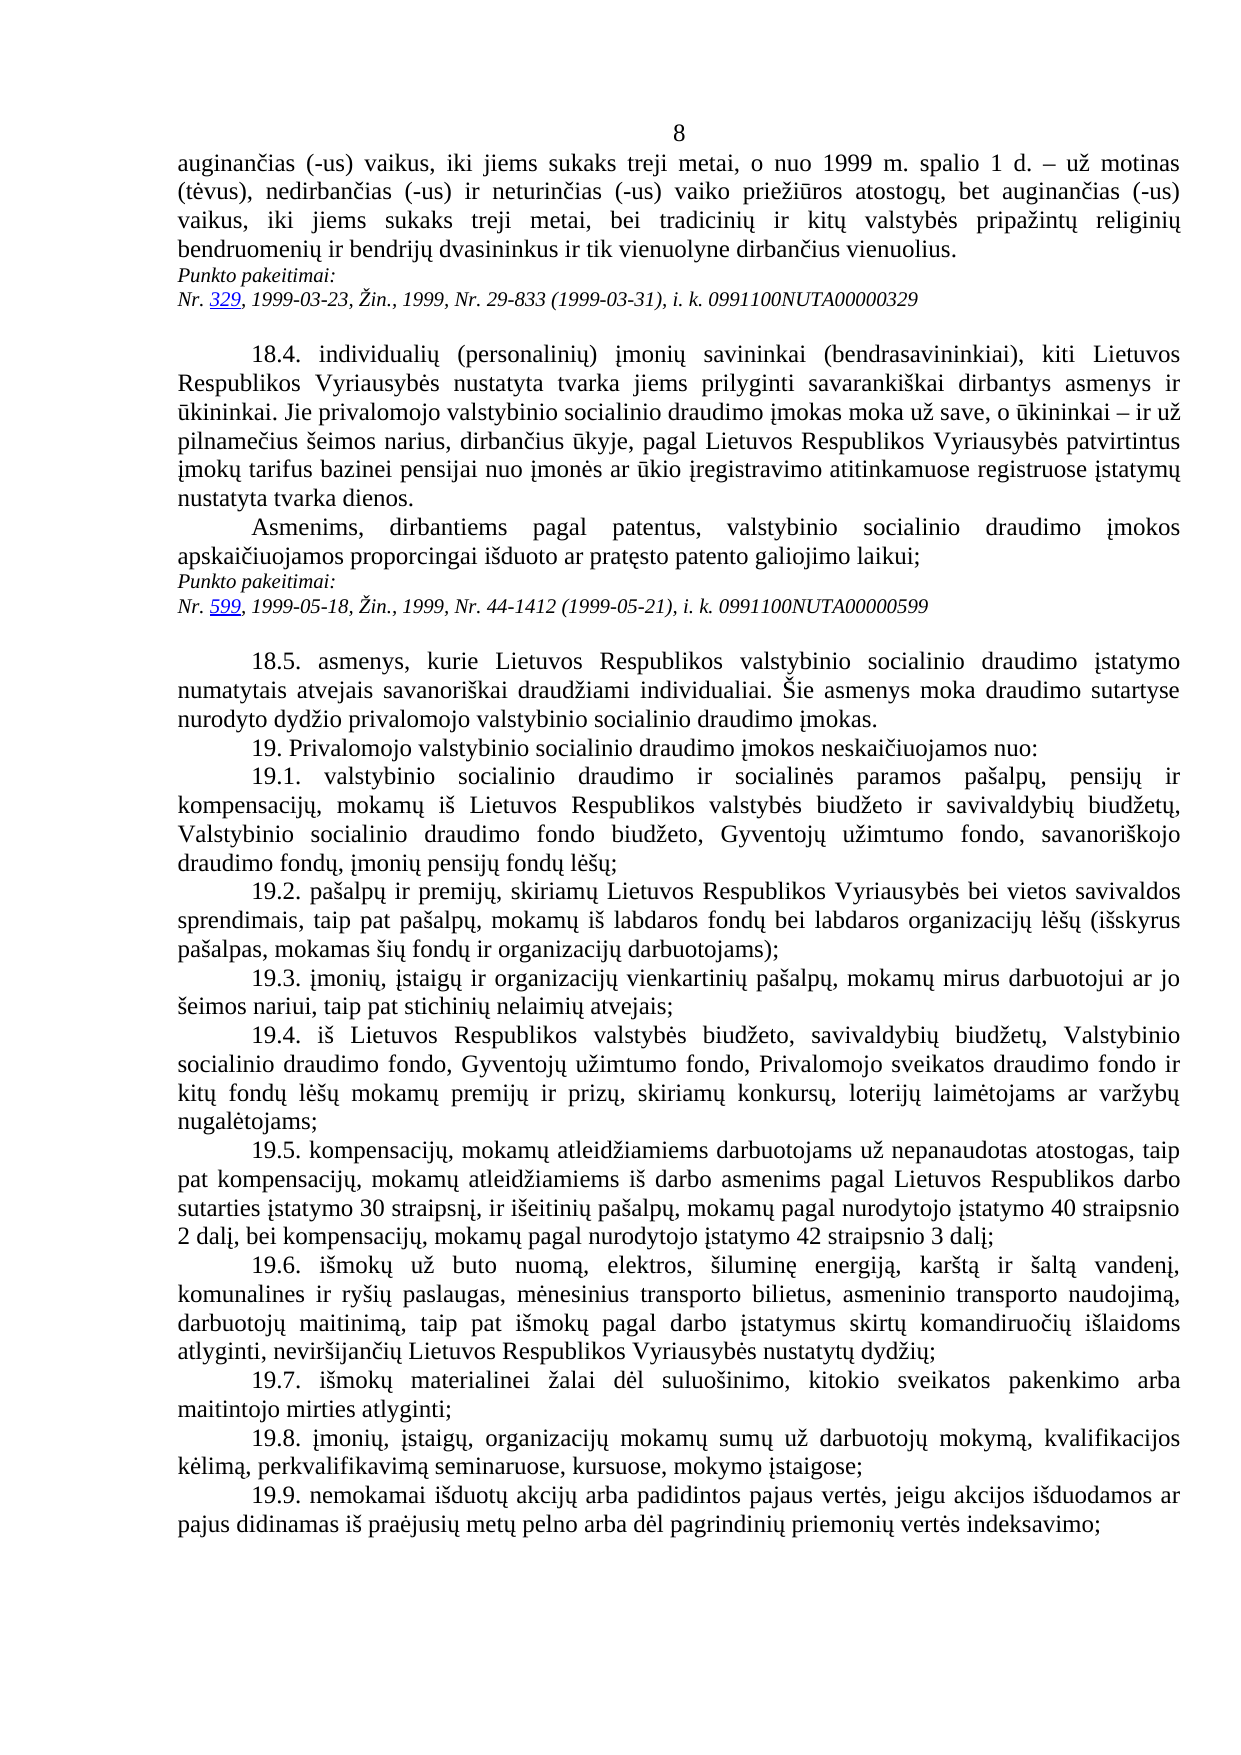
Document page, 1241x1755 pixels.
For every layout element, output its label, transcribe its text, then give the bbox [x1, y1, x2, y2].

text Nr. 599, 1999-05-18, Žin., 1999, Nr. 44-1412 (1999-05-21), i. k. 0991100NUTA00000599 [177, 593, 1181, 618]
text Punkto pakeitimai: [177, 569, 1181, 593]
text 19.2. pašalpų ir premijų, skiriamų Lietuvos Respublikos Vyriausybės bei vietos savivaldos sprendimais, taip pat pašalpų, mokamų iš labdaros fondų bei labdaros organizacijų lėšų (išskyrus pašalpas, mokamas šių fondų ir organizacijų darbuotojams); [177, 876, 1181, 963]
text auginančias (-us) vaikus, iki jiems sukaks treji metai, o nuo 1999 m. spalio 1 d. – už motinas (tėvus), nedirbančias (-us) ir neturinčias (-us) vaiko priežiūros atostogų, bet auginančias (-us) vaikus, iki jiems sukaks treji metai, bei tradicinių ir kitų valstybės pripažintų religinių bendruomenių ir bendrijų dvasininkus ir tik vienuolyne dirbančius vienuolius. [177, 148, 1181, 263]
text Asmenims, dirbantiems pagal patentus, valstybinio socialinio draudimo įmokos apskaičiuojamos proporcingai išduoto ar pratęsto patento galiojimo laikui; [177, 512, 1181, 569]
text 18.5. asmenys, kurie Lietuvos Respublikos valstybinio socialinio draudimo įstatymo numatytais atvejais savanoriškai draudžiami individualiai. Šie asmenys moka draudimo sutartyse nurodyto dydžio privalomojo valstybinio socialinio draudimo įmokas. [177, 646, 1181, 733]
text Nr. 329, 1999-03-23, Žin., 1999, Nr. 29-833 (1999-03-31), i. k. 0991100NUTA00000329 [177, 287, 1181, 311]
text 19. Privalomojo valstybinio socialinio draudimo įmokos neskaičiuojamos nuo: [177, 733, 1181, 761]
text 19.1. valstybinio socialinio draudimo ir socialinės paramos pašalpų, pensijų ir kompensacijų, mokamų iš Lietuvos Respublikos valstybės biudžeto ir savivaldybių biudžetų, Valstybinio socialinio draudimo fondo biudžeto, Gyventojų užimtumo fondo, savanoriškojo draudimo fondų, įmonių pensijų fondų lėšų; [177, 761, 1181, 876]
text 19.3. įmonių, įstaigų ir organizacijų vienkartinių pašalpų, mokamų mirus darbuotojui ar jo šeimos nariui, taip pat stichinių nelaimių atvejais; [177, 963, 1181, 1020]
text 19.6. išmokų už buto nuomą, elektros, šiluminę energiją, karštą ir šaltą vandenį, komunalines ir ryšių paslaugas, mėnesinius transporto bilietus, asmeninio transporto naudojimą, darbuotojų maitinimą, taip pat išmokų pagal darbo įstatymus skirtų komandiruočių išlaidoms atlyginti, neviršijančių Lietuvos Respublikos Vyriausybės nustatytų dydžių; [177, 1250, 1181, 1365]
text 19.7. išmokų materialinei žalai dėl suluošinimo, kitokio sveikatos pakenkimo arba maitintojo mirties atlyginti; [177, 1365, 1181, 1423]
text 19.4. iš Lietuvos Respublikos valstybės biudžeto, savivaldybių biudžetų, Valstybinio socialinio draudimo fondo, Gyventojų užimtumo fondo, Privalomojo sveikatos draudimo fondo ir kitų fondų lėšų mokamų premijų ir prizų, skiriamų konkursų, loterijų laimėtojams ar varžybų nugalėtojams; [177, 1020, 1181, 1135]
text 19.5. kompensacijų, mokamų atleidžiamiems darbuotojams už nepanaudotas atostogas, taip pat kompensacijų, mokamų atleidžiamiems iš darbo asmenims pagal Lietuvos Respublikos darbo sutarties įstatymo 30 straipsnį, ir išeitinių pašalpų, mokamų pagal nurodytojo įstatymo 40 straipsnio 2 dalį, bei kompensacijų, mokamų pagal nurodytojo įstatymo 42 straipsnio 3 dalį; [177, 1135, 1181, 1250]
text 19.8. įmonių, įstaigų, organizacijų mokamų sumų už darbuotojų mokymą, kvalifikacijos kėlimą, perkvalifikavimą seminaruose, kursuose, mokymo įstaigose; [177, 1423, 1181, 1480]
text 18.4. individualių (personalinių) įmonių savininkai (bendrasavininkiai), kiti Lietuvos Respublikos Vyriausybės nustatyta tvarka jiems prilyginti savarankiškai dirbantys asmenys ir ūkininkai. Jie privalomojo valstybinio socialinio draudimo įmokas moka už save, o ūkininkai – ir už pilnamečius šeimos narius, dirbančius ūkyje, pagal Lietuvos Respublikos Vyriausybės patvirtintus įmokų tarifus bazinei pensijai nuo įmonės ar ūkio įregistravimo atitinkamuose registruose įstatymų nustatyta tvarka dienos. [177, 339, 1181, 512]
text Punkto pakeitimai: [177, 263, 1181, 287]
text 19.9. nemokamai išduotų akcijų arba padidintos pajaus vertės, jeigu akcijos išduodamos ar pajus didinamas iš praėjusių metų pelno arba dėl pagrindinių priemonių vertės indeksavimo; [177, 1480, 1181, 1538]
